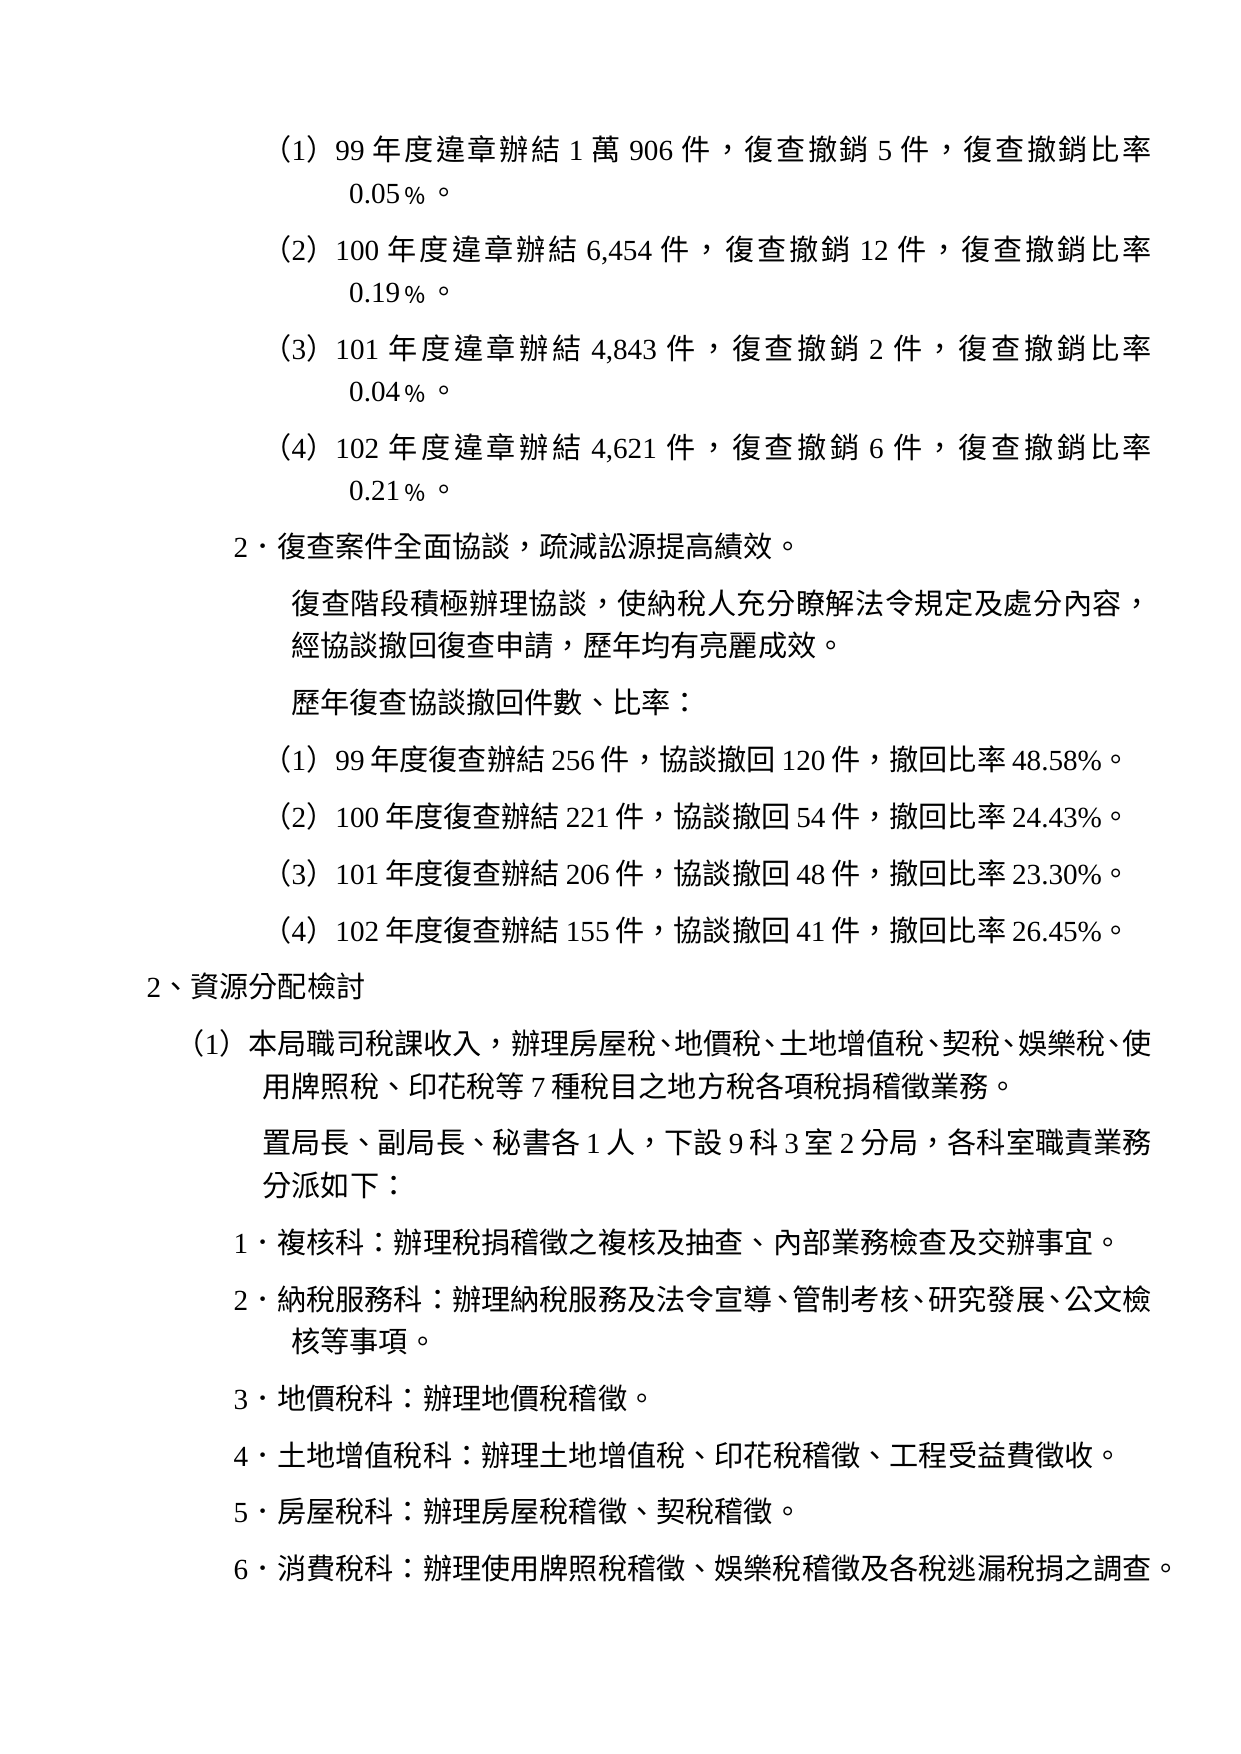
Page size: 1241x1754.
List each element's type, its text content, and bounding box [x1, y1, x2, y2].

list 複核科：辦理稅捐稽徵之複核及抽查、內部業務檢查及交辦事宜。 [233, 1219, 1152, 1262]
list 102年度復查辦結155件，協談撤回41件，撤回比率26.45%。 [262, 907, 1152, 949]
list 納稅服務科：辦理納稅服務及法令宣導、管制考核、研究發展、公文檢核等事項。 [233, 1276, 1152, 1361]
text 置局長、副局長、秘書各1人，下設9科3室2分局，各科室職責業務分派如下： [262, 1120, 1152, 1205]
list 101年度復查辦結206件，協談撤回48件，撤回比率23.30%。 [262, 850, 1152, 893]
list 99年度復查辦結256件，協談撤回120件，撤回比率48.58%。 [262, 737, 1152, 779]
list 101年度違章辦結4,843件，復查撤銷2件，復查撤銷比率0.04﹪。 [262, 325, 1152, 410]
text 復查階段積極辦理協談，使納稅人充分瞭解法令規定及處分內容，經協談撤回復查申請，歷年均有亮麗成效。 [291, 581, 1152, 665]
list 100年度違章辦結6,454件，復查撤銷12件，復查撤銷比率0.19﹪。 [262, 226, 1152, 311]
list 消費稅科：辦理使用牌照稅稽徵、娛樂稅稽徵及各稅逃漏稅捐之調查。 [233, 1546, 1152, 1588]
list 房屋稅科：辦理房屋稅稽徵、契稅稽徵。 [233, 1489, 1152, 1531]
list 99年度違章辦結1萬906件，復查撤銷5件，復查撤銷比率0.05﹪。 [262, 127, 1152, 212]
list 資源分配檢討 [146, 964, 1152, 1006]
list 復查案件全面協談，疏減訟源提高績效。 [233, 524, 1152, 566]
list 102年度違章辦結4,621件，復查撤銷6件，復查撤銷比率0.21﹪。 [262, 424, 1152, 509]
text 歷年復查協談撤回件數、比率： [291, 680, 1152, 722]
list 土地增值稅科：辦理土地增值稅、印花稅稽徵、工程受益費徵收。 [233, 1432, 1152, 1474]
list 本局職司稅課收入，辦理房屋稅、地價稅、土地增值稅、契稅、娛樂稅、使用牌照稅、印花稅等7種稅目之地方稅各項稅捐稽徵業務。 [175, 1021, 1152, 1106]
list 地價稅科：辦理地價稅稽徵。 [233, 1375, 1152, 1418]
list 100年度復查辦結221件，協談撤回54件，撤回比率24.43%。 [262, 793, 1152, 836]
